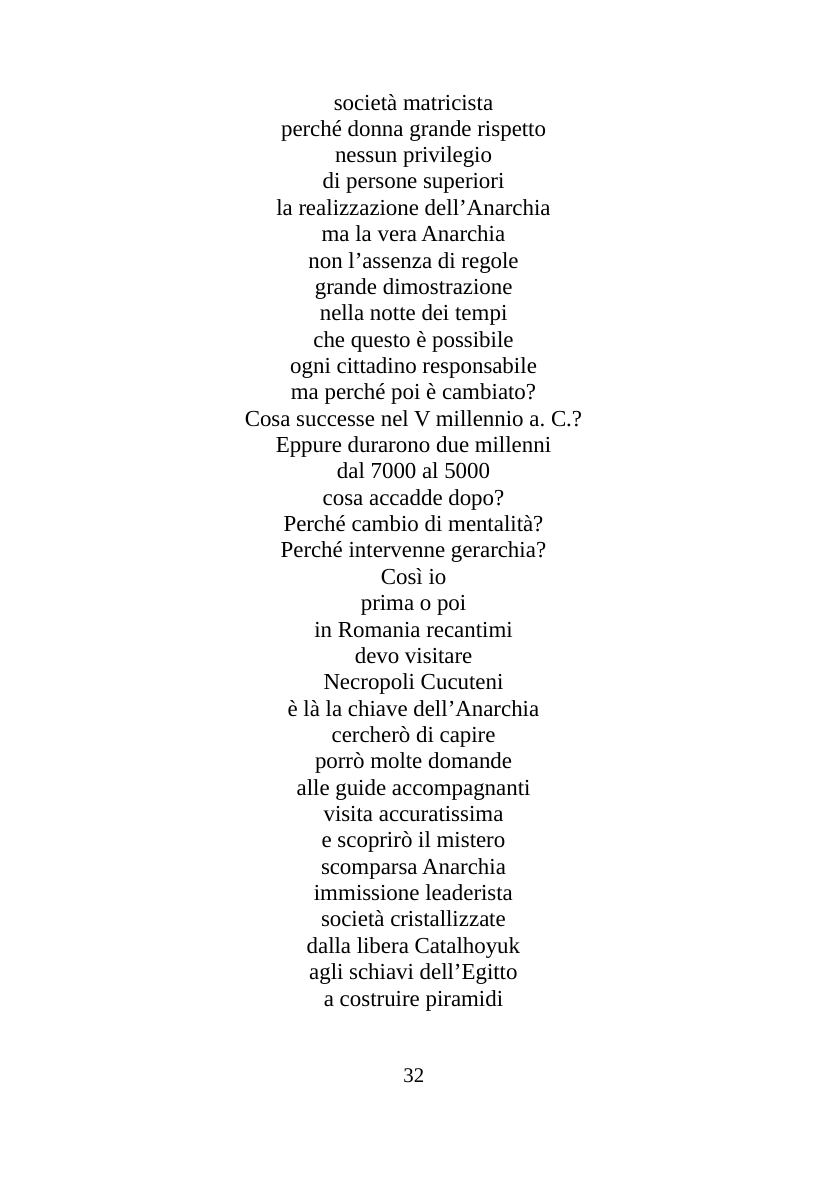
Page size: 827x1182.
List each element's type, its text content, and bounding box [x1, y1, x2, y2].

text cercherò di capire [88, 721, 738, 747]
text e scoprirò il mistero [88, 826, 738, 853]
text devo visitare [88, 642, 738, 668]
text perché donna grande rispetto [88, 115, 738, 141]
text che questo è possibile [88, 326, 738, 352]
text ma la vera Anarchia [88, 220, 738, 247]
text nella notte dei tempi [88, 299, 738, 326]
text Eppure durarono due millenni [88, 431, 738, 457]
text Perché cambio di mentalità? [88, 510, 738, 537]
text nessun privilegio [88, 141, 738, 168]
text in Romania recantimi [88, 616, 738, 642]
text alle guide accompagnanti [88, 774, 738, 800]
text Necropoli Cucuteni [88, 668, 738, 695]
text cosa accadde dopo? [88, 484, 738, 510]
text grande dimostrazione [88, 273, 738, 299]
text non l’assenza di regole [88, 247, 738, 273]
text immissione leaderista [88, 879, 738, 906]
text è là la chiave dell’Anarchia [88, 695, 738, 721]
text prima o poi [88, 589, 738, 616]
text dalla libera Catalhoyuk [88, 932, 738, 958]
text dal 7000 al 5000 [88, 457, 738, 484]
text la realizzazione dell’Anarchia [88, 194, 738, 220]
text Così io [88, 563, 738, 589]
text visita accuratissima [88, 800, 738, 826]
text Perché intervenne gerarchia? [88, 537, 738, 563]
text ma perché poi è cambiato? [88, 378, 738, 405]
text di persone superiori [88, 168, 738, 194]
text agli schiavi dell’Egitto [88, 958, 738, 984]
text a costruire piramidi [88, 984, 738, 1011]
text scomparsa Anarchia [88, 853, 738, 879]
text porrò molte domande [88, 747, 738, 774]
text ogni cittadino responsabile [88, 352, 738, 378]
text società cristallizzate [88, 906, 738, 932]
text società matricista [88, 88, 738, 115]
text Cosa successe nel V millennio a. C.? [88, 405, 738, 431]
